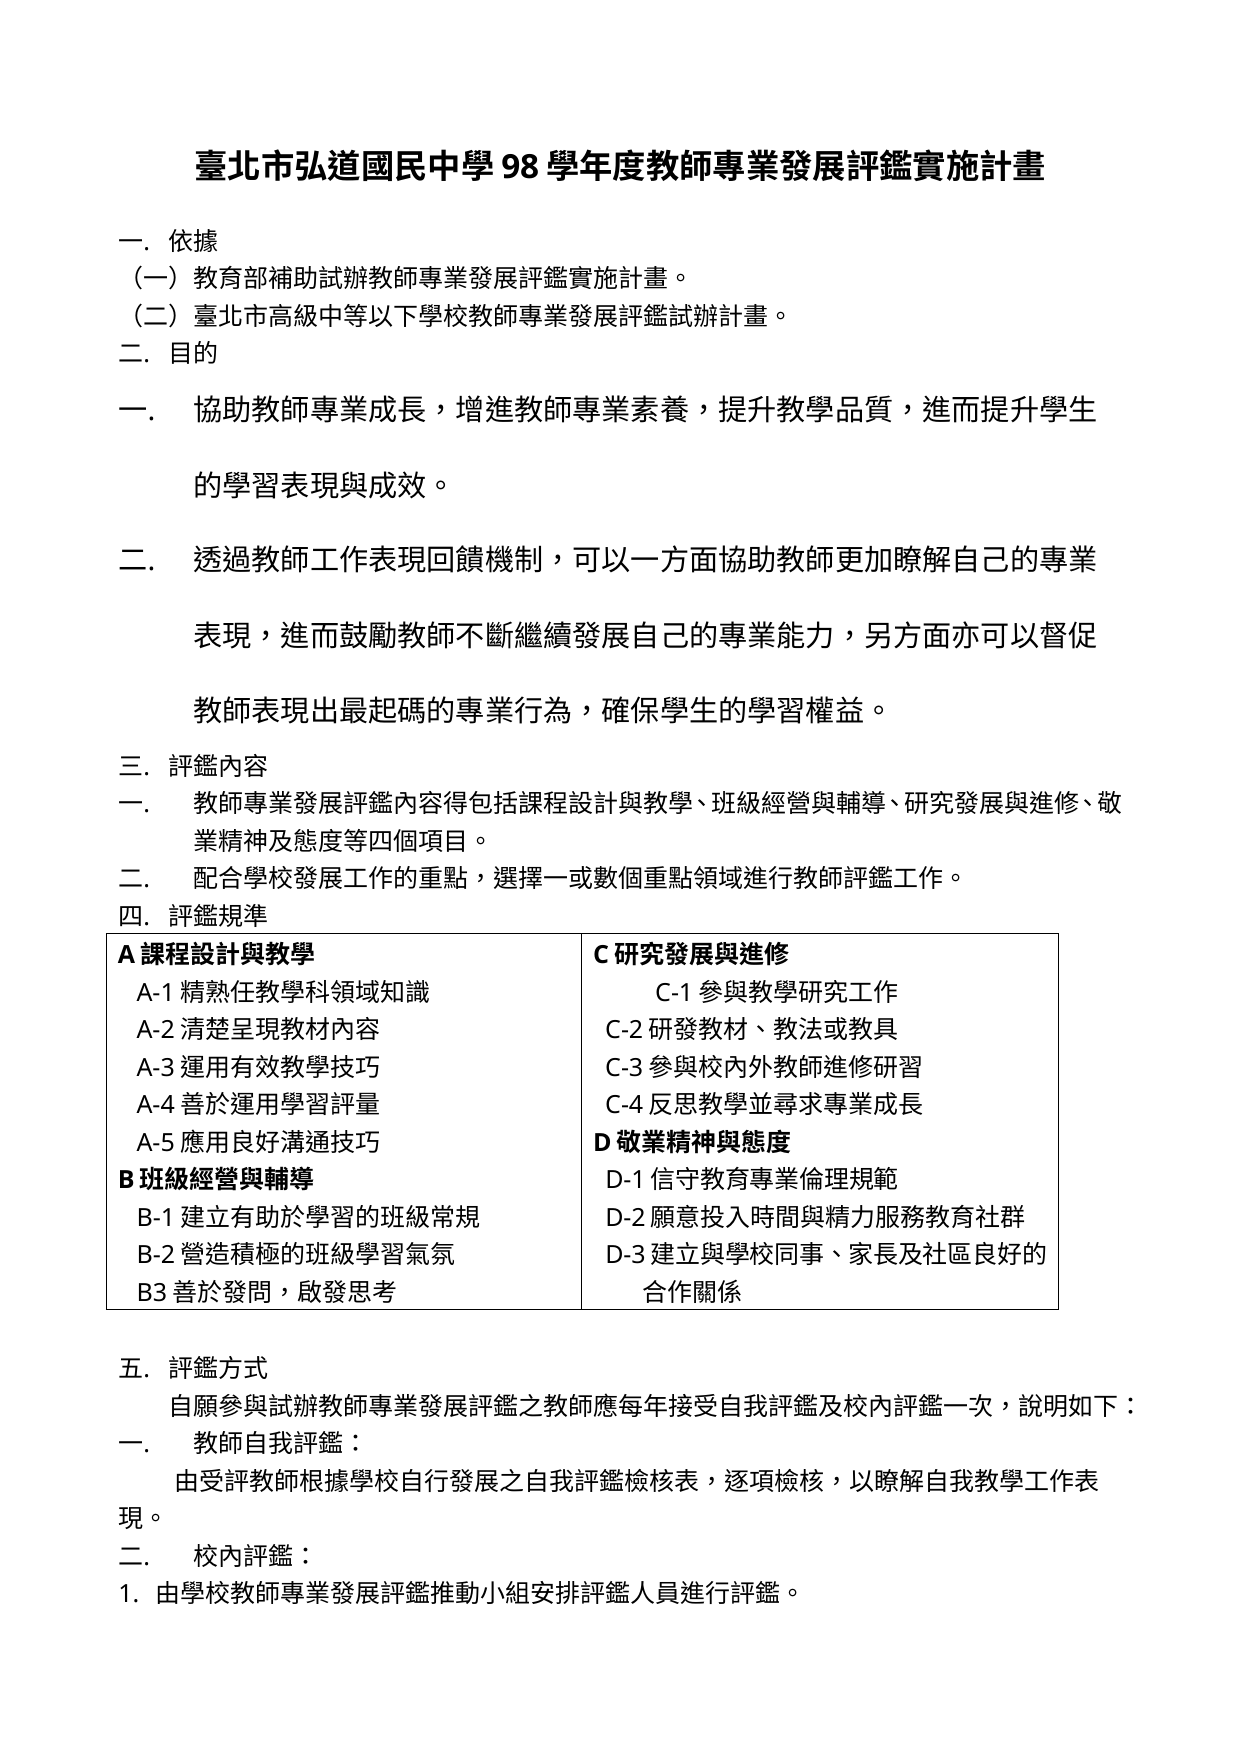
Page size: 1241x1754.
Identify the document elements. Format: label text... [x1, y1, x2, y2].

text （一）教育部補助試辦教師專業發展評鑑實施計畫。 [118, 258, 1122, 296]
text 自願參與試辦教師專業發展評鑑之教師應每年接受自我評鑑及校內評鑑一次，說明如下： [118, 1385, 1122, 1423]
list 目的 [118, 333, 1122, 371]
list 評鑑內容 [118, 746, 1122, 783]
list 評鑑規準 [118, 896, 1122, 933]
text 由受評教師根據學校自行發展之自我評鑑檢核表，逐項檢核，以瞭解自我教學工作表現。 [118, 1460, 1122, 1535]
text （二）臺北市高級中等以下學校教師專業發展評鑑試辦計畫。 [118, 296, 1122, 333]
list 依據 [118, 221, 1122, 258]
list 協助教師專業成長，增進教師專業素養，提升教學品質，進而提升學生的學習表現與成效。 [118, 371, 1122, 521]
table_header A課程設計與教學 A-1精熟任教學科領域知識 A-2清楚呈現教材內容 A-3運用有效教學技巧 A-4善於運用學習評量 A-5應用良好溝通技巧 B班級經營與輔導 B-1建立有助於學習的班級常規 B-2營造積極的班級學習氣氛 B3善於發問，啟發思考 [107, 934, 581, 1309]
list 校內評鑑： [118, 1535, 1122, 1573]
text 臺北市弘道國民中學98學年度教師專業發展評鑑實施計畫 [118, 127, 1122, 202]
table_header C研究發展與進修 C-1參與教學研究工作 C-2研發教材、教法或教具 C-3參與校內外教師進修研習 C-4反思教學並尋求專業成長 D敬業精神與態度 D-1信守教育專業倫理規範 D-2願意投入時間與精力服務教育社群 D-3建立與學校同事、家長及社區良好的合作關係 [582, 934, 1058, 1309]
list 教師專業發展評鑑內容得包括課程設計與教學、班級經營與輔導、研究發展與進修、敬業精神及態度等四個項目。 [118, 783, 1122, 858]
list 配合學校發展工作的重點，選擇一或數個重點領域進行教師評鑑工作。 [118, 858, 1122, 896]
list 透過教師工作表現回饋機制，可以一方面協助教師更加瞭解自己的專業表現，進而鼓勵教師不斷繼續發展自己的專業能力，另方面亦可以督促教師表現出最起碼的專業行為，確保學生的學習權益。 [118, 521, 1122, 746]
list 教師自我評鑑： [118, 1423, 1122, 1460]
list 評鑑方式 [118, 1348, 1122, 1385]
list 由學校教師專業發展評鑑推動小組安排評鑑人員進行評鑑。 [118, 1573, 1122, 1610]
